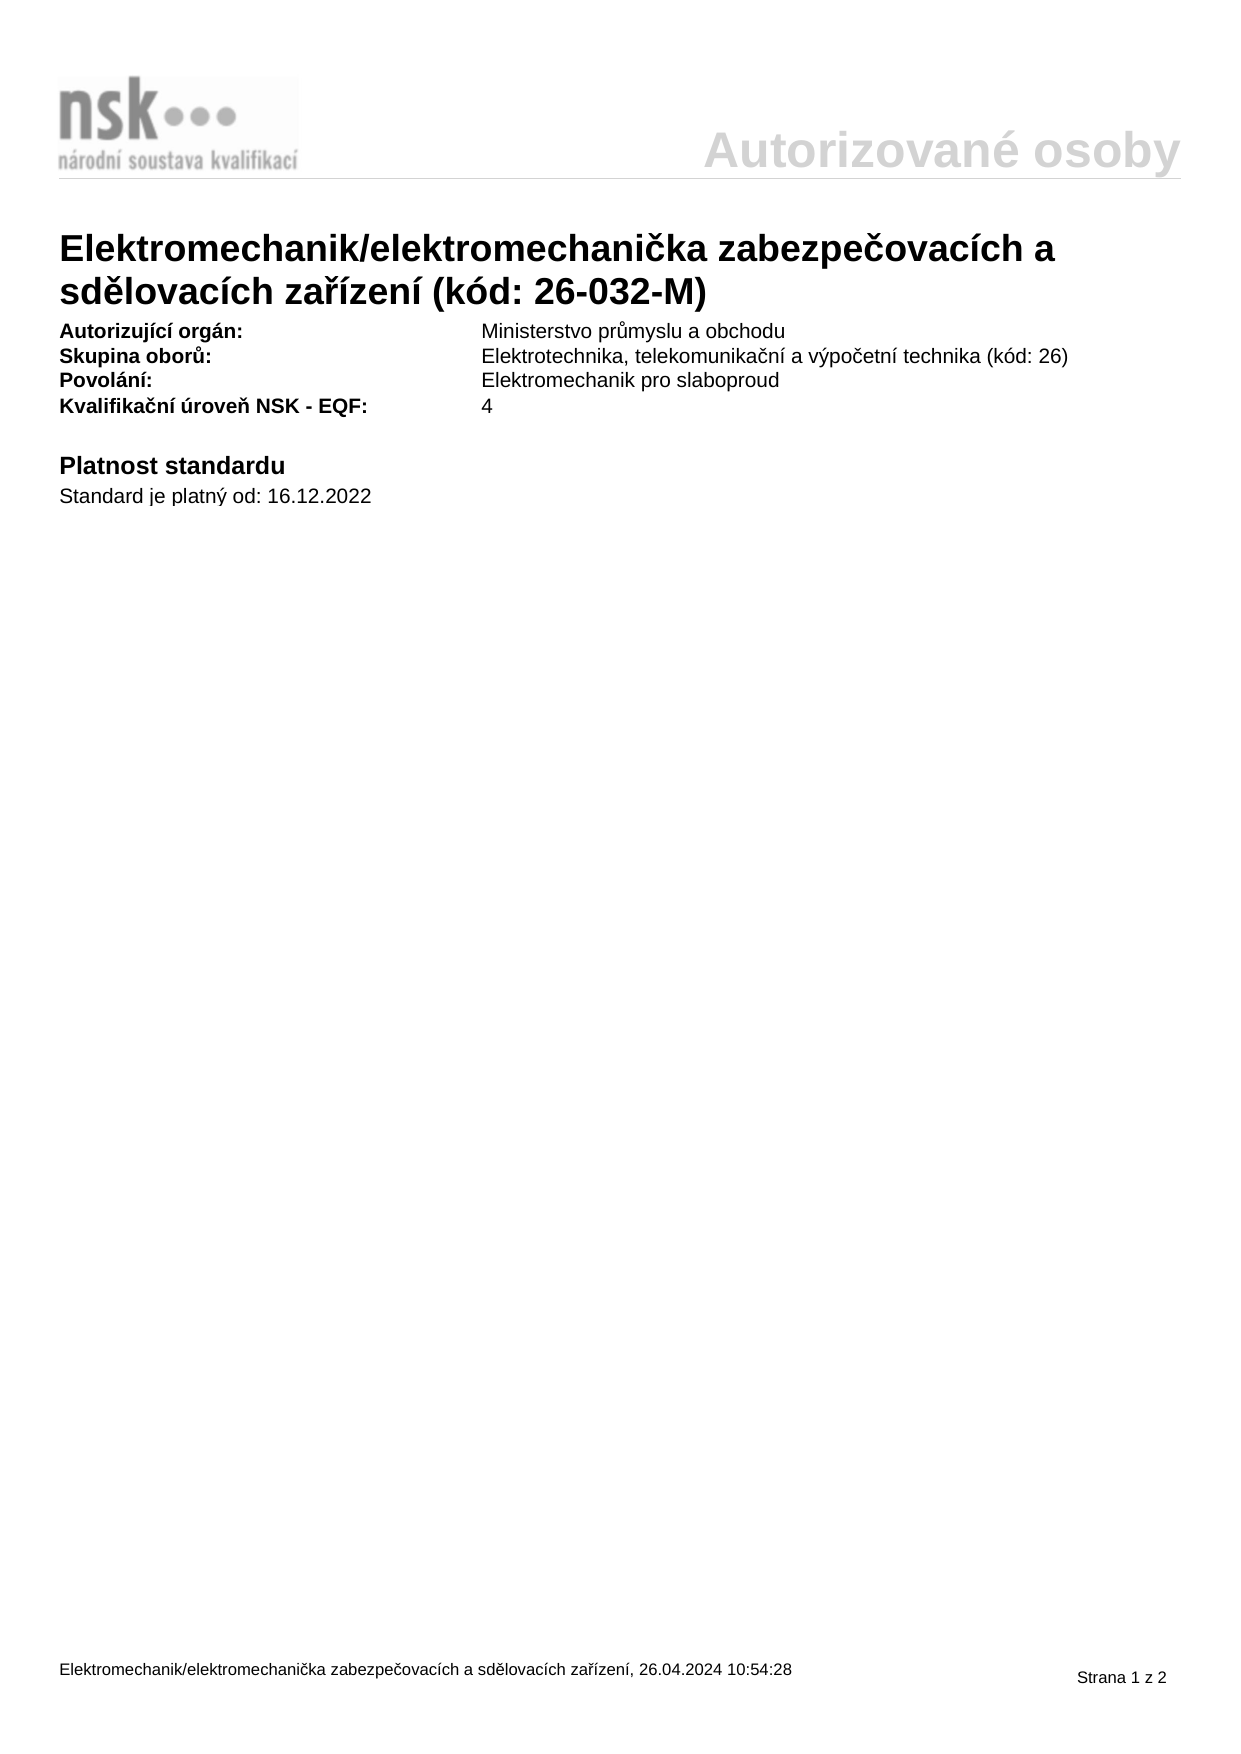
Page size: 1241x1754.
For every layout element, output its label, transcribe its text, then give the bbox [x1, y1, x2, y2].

table_cell [860, 196, 886, 224]
table_cell [618, 172, 626, 178]
table_cell [1167, 196, 1181, 224]
table_cell [618, 506, 626, 806]
table_cell Elektromechanik pro slaboproud [481, 368, 1181, 393]
table_cell Kvalifikační úroveň NSK - EQF: [59, 394, 481, 417]
table_cell [886, 806, 1167, 1106]
table_cell [626, 1106, 860, 1383]
table_cell [119, 1106, 481, 1383]
table_cell [860, 313, 886, 319]
table_cell [1167, 313, 1181, 319]
table_cell [59, 313, 119, 319]
table_cell [886, 506, 1167, 806]
table_cell [59, 1106, 119, 1383]
table_cell [626, 506, 860, 806]
table_cell [860, 1384, 886, 1659]
table_cell [860, 418, 886, 447]
table_cell [1167, 506, 1181, 806]
table_cell [886, 418, 1167, 447]
table_cell [626, 806, 860, 1106]
table_cell [119, 313, 481, 319]
table_cell Povolání: [59, 368, 481, 392]
table_cell [1167, 1660, 1181, 1696]
table_cell Standard je platný od: 16.12.2022 [59, 484, 1181, 506]
table_cell [59, 172, 119, 178]
table_cell Elektromechanik/elektromechanička zabezpečovacích a sdělovacích zařízení, 26.04.2024 10:54:28 [59, 1660, 860, 1696]
table_cell [481, 196, 617, 224]
table_cell [1167, 1384, 1181, 1659]
table_cell [1167, 1106, 1181, 1383]
table_cell [618, 1106, 626, 1383]
table_cell [626, 418, 860, 447]
table_cell [481, 313, 617, 319]
table_cell [119, 196, 481, 224]
table_cell [618, 196, 626, 224]
table_cell [119, 172, 481, 178]
table_cell [481, 172, 617, 178]
table_cell [119, 1384, 481, 1659]
table_cell Strana 1 z 2 [860, 1660, 1167, 1696]
picture [57, 59, 619, 172]
table_cell [618, 313, 626, 319]
table_cell [1167, 418, 1181, 447]
table_cell [59, 506, 119, 806]
table_cell [119, 806, 481, 1106]
table_cell [481, 806, 617, 1106]
table_cell [59, 1384, 119, 1659]
table_cell [481, 506, 617, 806]
table_cell [886, 313, 1167, 319]
table_cell Elektrotechnika, telekomunikační a výpočetní technika (kód: 26) [481, 344, 1181, 368]
table_cell [481, 418, 617, 447]
table_cell [626, 196, 860, 224]
table_cell [860, 506, 886, 806]
table_cell [59, 179, 1181, 196]
table_cell 4 [481, 394, 1181, 417]
table_cell [886, 1106, 1167, 1383]
table_cell [886, 1384, 1167, 1659]
table_cell [119, 418, 481, 447]
table_cell [618, 418, 626, 447]
table_cell [618, 1384, 626, 1659]
table_cell Ministerstvo průmyslu a obchodu [481, 319, 1181, 344]
table_cell [626, 313, 860, 319]
table_cell [860, 1106, 886, 1383]
table_cell Elektromechanik/elektromechanička zabezpečovacích a sdělovacích zařízení (kód: 26-032-M) [59, 224, 1181, 313]
table_cell Autorizující orgán: [59, 319, 481, 343]
table_cell Skupina oborů: [59, 344, 481, 368]
table_header Autorizované osoby [626, 59, 1181, 178]
table_cell [481, 1106, 617, 1383]
table_cell [626, 1384, 860, 1659]
table_cell Platnost standardu [59, 448, 1181, 483]
table_cell [59, 196, 119, 224]
table_cell [481, 1384, 617, 1659]
table_cell [860, 806, 886, 1106]
table_header [619, 59, 626, 172]
table_cell [618, 806, 626, 1106]
table_cell [59, 418, 119, 447]
table_cell [119, 506, 481, 806]
table_cell [886, 196, 1167, 224]
table_cell [59, 806, 119, 1106]
table_cell [1167, 806, 1181, 1106]
